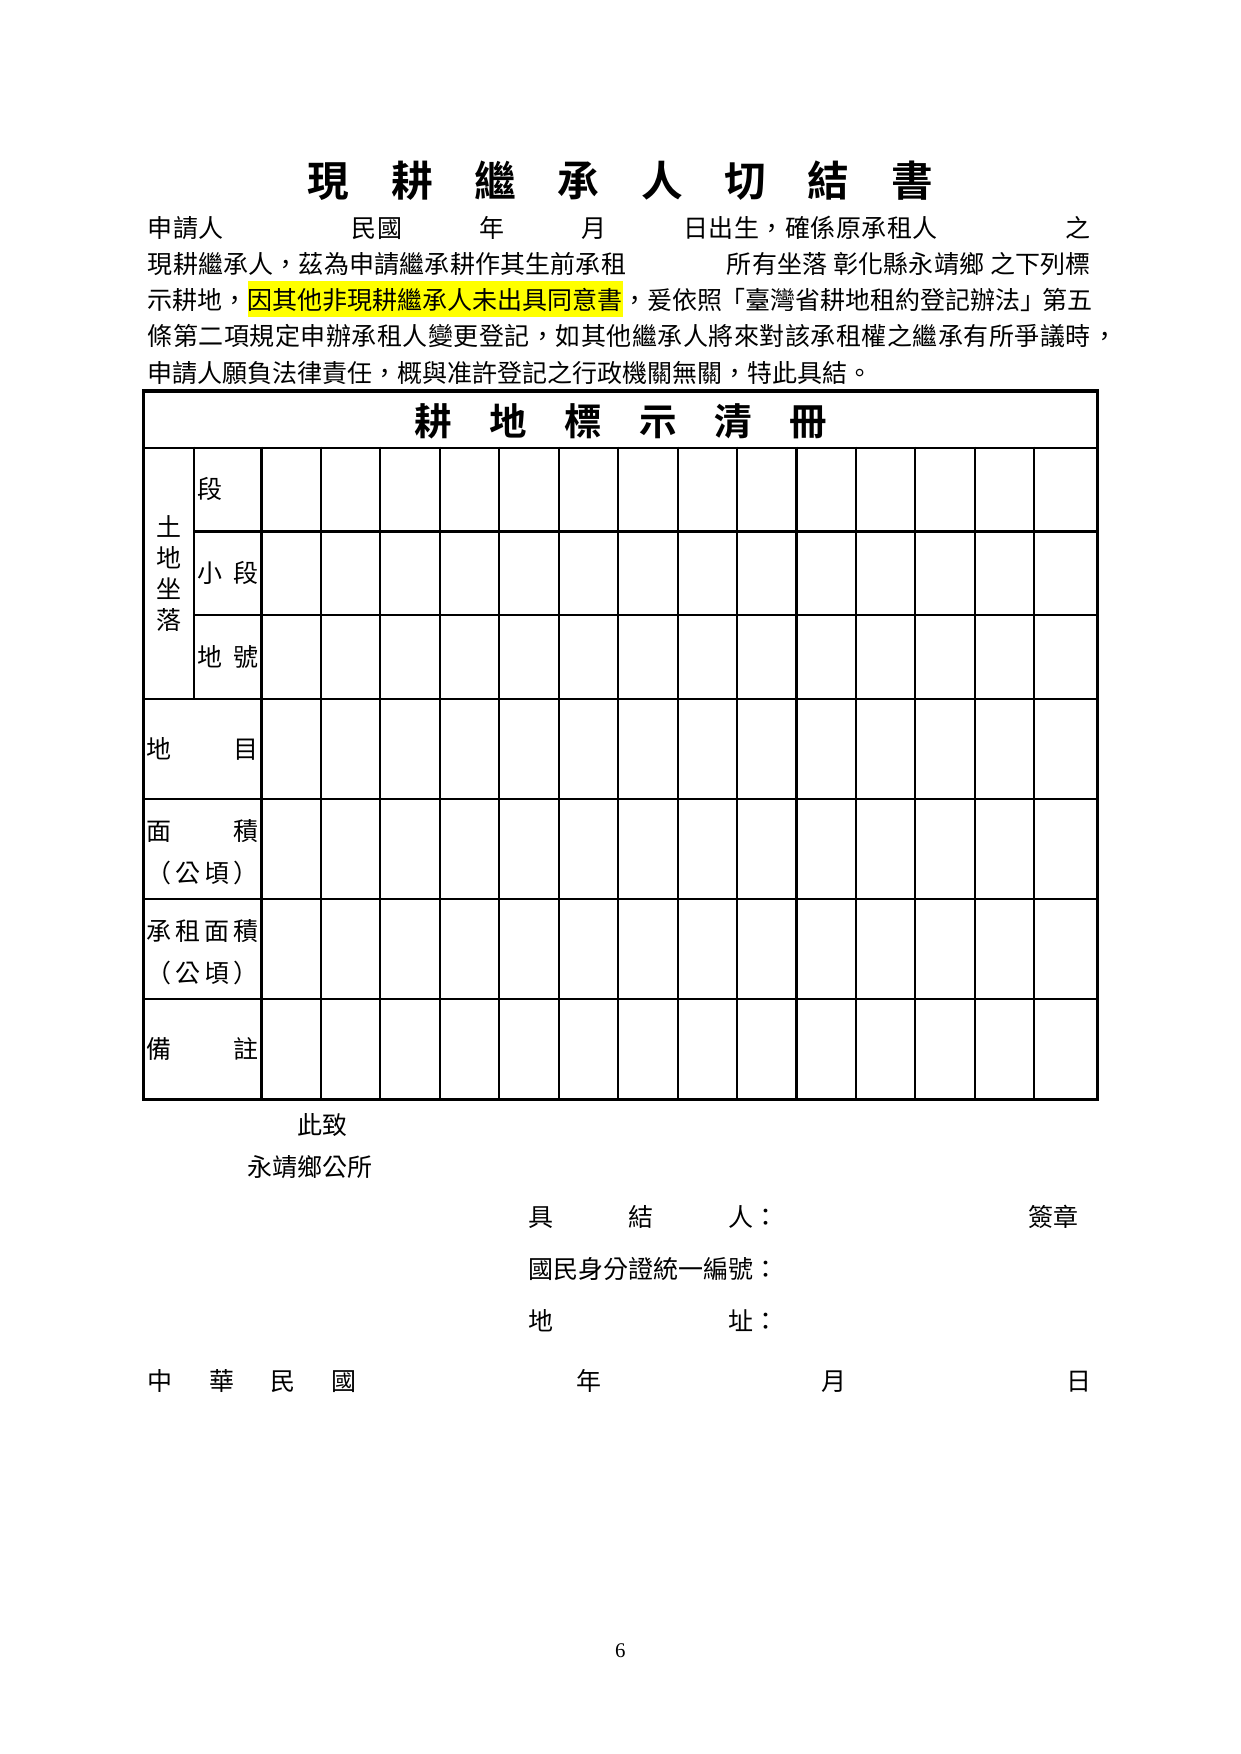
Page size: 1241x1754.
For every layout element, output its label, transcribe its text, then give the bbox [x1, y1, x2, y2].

table_header 耕 地 標 示 清 冊 [145, 393, 1096, 447]
table_cell [1035, 900, 1096, 998]
table_cell [441, 800, 498, 898]
table_cell [738, 1000, 795, 1098]
table_cell [263, 700, 320, 798]
table_cell [263, 449, 320, 530]
table_cell [916, 449, 974, 530]
table_cell [263, 800, 320, 898]
table_cell [441, 1000, 498, 1098]
table_cell [738, 900, 795, 998]
table_cell [857, 533, 914, 614]
table_cell [738, 533, 795, 614]
table_cell [441, 449, 498, 530]
table_cell [500, 616, 558, 698]
table_cell [916, 1000, 974, 1098]
table_cell [1035, 700, 1096, 798]
table_cell [738, 800, 795, 898]
table_cell [916, 700, 974, 798]
table_cell [916, 533, 974, 614]
table_cell [798, 700, 855, 798]
table_cell [798, 616, 855, 698]
table_cell [500, 1000, 558, 1098]
table_cell [500, 800, 558, 898]
table_cell 段 [195, 449, 260, 530]
table_cell [381, 449, 439, 530]
table_cell [798, 1000, 855, 1098]
table_cell [560, 800, 617, 898]
table_cell [322, 700, 379, 798]
table_cell [679, 700, 736, 798]
table_cell [798, 900, 855, 998]
table_cell [381, 900, 439, 998]
table_cell [619, 1000, 677, 1098]
table_cell [798, 533, 855, 614]
table_cell 地目 [145, 700, 260, 798]
table_cell 承租面積 （公頃） [145, 900, 260, 998]
table_cell [263, 616, 320, 698]
text 申請人 民國 年 月 日出生，確係原承租人 之現耕繼承人，茲為申請繼承耕作其生前承租 所有坐落 彰化縣永靖鄉 之下列標示耕地，因其他非現耕繼承人未出具同意書，爰依照「臺灣省耕地租約登記辦法」第五條第二項規定申辦承租人變更登記，如其他繼承人將來對該承租權之繼承有所爭議時，申請人願負法律責任，概與准許登記之行政機關無關，特此具結。 [148, 208, 1092, 389]
table_cell [976, 616, 1033, 698]
table_cell [798, 449, 855, 530]
table_cell [619, 449, 677, 530]
text 國民身分證統一編號： [528, 1237, 1092, 1289]
table_cell [1035, 1000, 1096, 1098]
table_cell [500, 900, 558, 998]
text 永靖鄉公所 [148, 1143, 1092, 1184]
table_cell 小段 [195, 533, 260, 614]
table_cell 土 地 坐 落 [145, 449, 193, 698]
table_cell [322, 533, 379, 614]
table_cell [857, 900, 914, 998]
table_cell [1035, 800, 1096, 898]
table_cell [619, 900, 677, 998]
text 現 耕 繼 承 人 切 結 書 [148, 148, 1092, 208]
table_cell [500, 700, 558, 798]
table_cell 面積 （公頃） [145, 800, 260, 898]
table_cell [857, 800, 914, 898]
table_cell [619, 700, 677, 798]
table_cell [857, 1000, 914, 1098]
table_cell [679, 533, 736, 614]
table_cell [381, 533, 439, 614]
table_cell [1035, 616, 1096, 698]
table_cell [976, 700, 1033, 798]
table_cell 備註 [145, 1000, 260, 1098]
table_cell [619, 800, 677, 898]
table_cell [560, 449, 617, 530]
table_cell [560, 1000, 617, 1098]
table_cell [976, 800, 1033, 898]
table_cell [441, 616, 498, 698]
table_cell [263, 1000, 320, 1098]
table_cell [441, 700, 498, 798]
table_cell [322, 616, 379, 698]
table_cell [976, 449, 1033, 530]
table_cell [679, 616, 736, 698]
table_cell [381, 1000, 439, 1098]
table_cell [976, 900, 1033, 998]
table_cell [738, 700, 795, 798]
table_cell [798, 800, 855, 898]
table_cell [738, 449, 795, 530]
table_cell [322, 800, 379, 898]
table_cell [916, 900, 974, 998]
table_cell [738, 616, 795, 698]
table_cell [857, 700, 914, 798]
table_cell [1035, 449, 1096, 530]
table_cell [560, 616, 617, 698]
table_cell [679, 800, 736, 898]
table_cell [322, 1000, 379, 1098]
table_cell [976, 1000, 1033, 1098]
table_cell [263, 533, 320, 614]
table_cell [381, 616, 439, 698]
table_cell [381, 700, 439, 798]
table_cell [916, 616, 974, 698]
table_cell [857, 449, 914, 530]
table_cell [679, 1000, 736, 1098]
table_cell [916, 800, 974, 898]
table_cell [619, 616, 677, 698]
table_cell [1035, 533, 1096, 614]
table_cell [619, 533, 677, 614]
table_cell [976, 533, 1033, 614]
text 中華民國 年 月 日 [148, 1341, 1092, 1403]
table_cell [500, 533, 558, 614]
text 具 結 人： 簽章 [528, 1184, 1092, 1237]
table_cell [679, 900, 736, 998]
text 地 址： [528, 1289, 1092, 1341]
table_cell [857, 616, 914, 698]
table_cell [322, 900, 379, 998]
table_cell 地號 [195, 616, 260, 698]
table_cell [679, 449, 736, 530]
table_cell [500, 449, 558, 530]
table_cell [322, 449, 379, 530]
text 此致 [148, 1101, 1092, 1143]
table_cell [441, 533, 498, 614]
table_cell [263, 900, 320, 998]
table_cell [560, 900, 617, 998]
table_cell [560, 533, 617, 614]
table_cell [560, 700, 617, 798]
table_cell [441, 900, 498, 998]
table_cell [381, 800, 439, 898]
